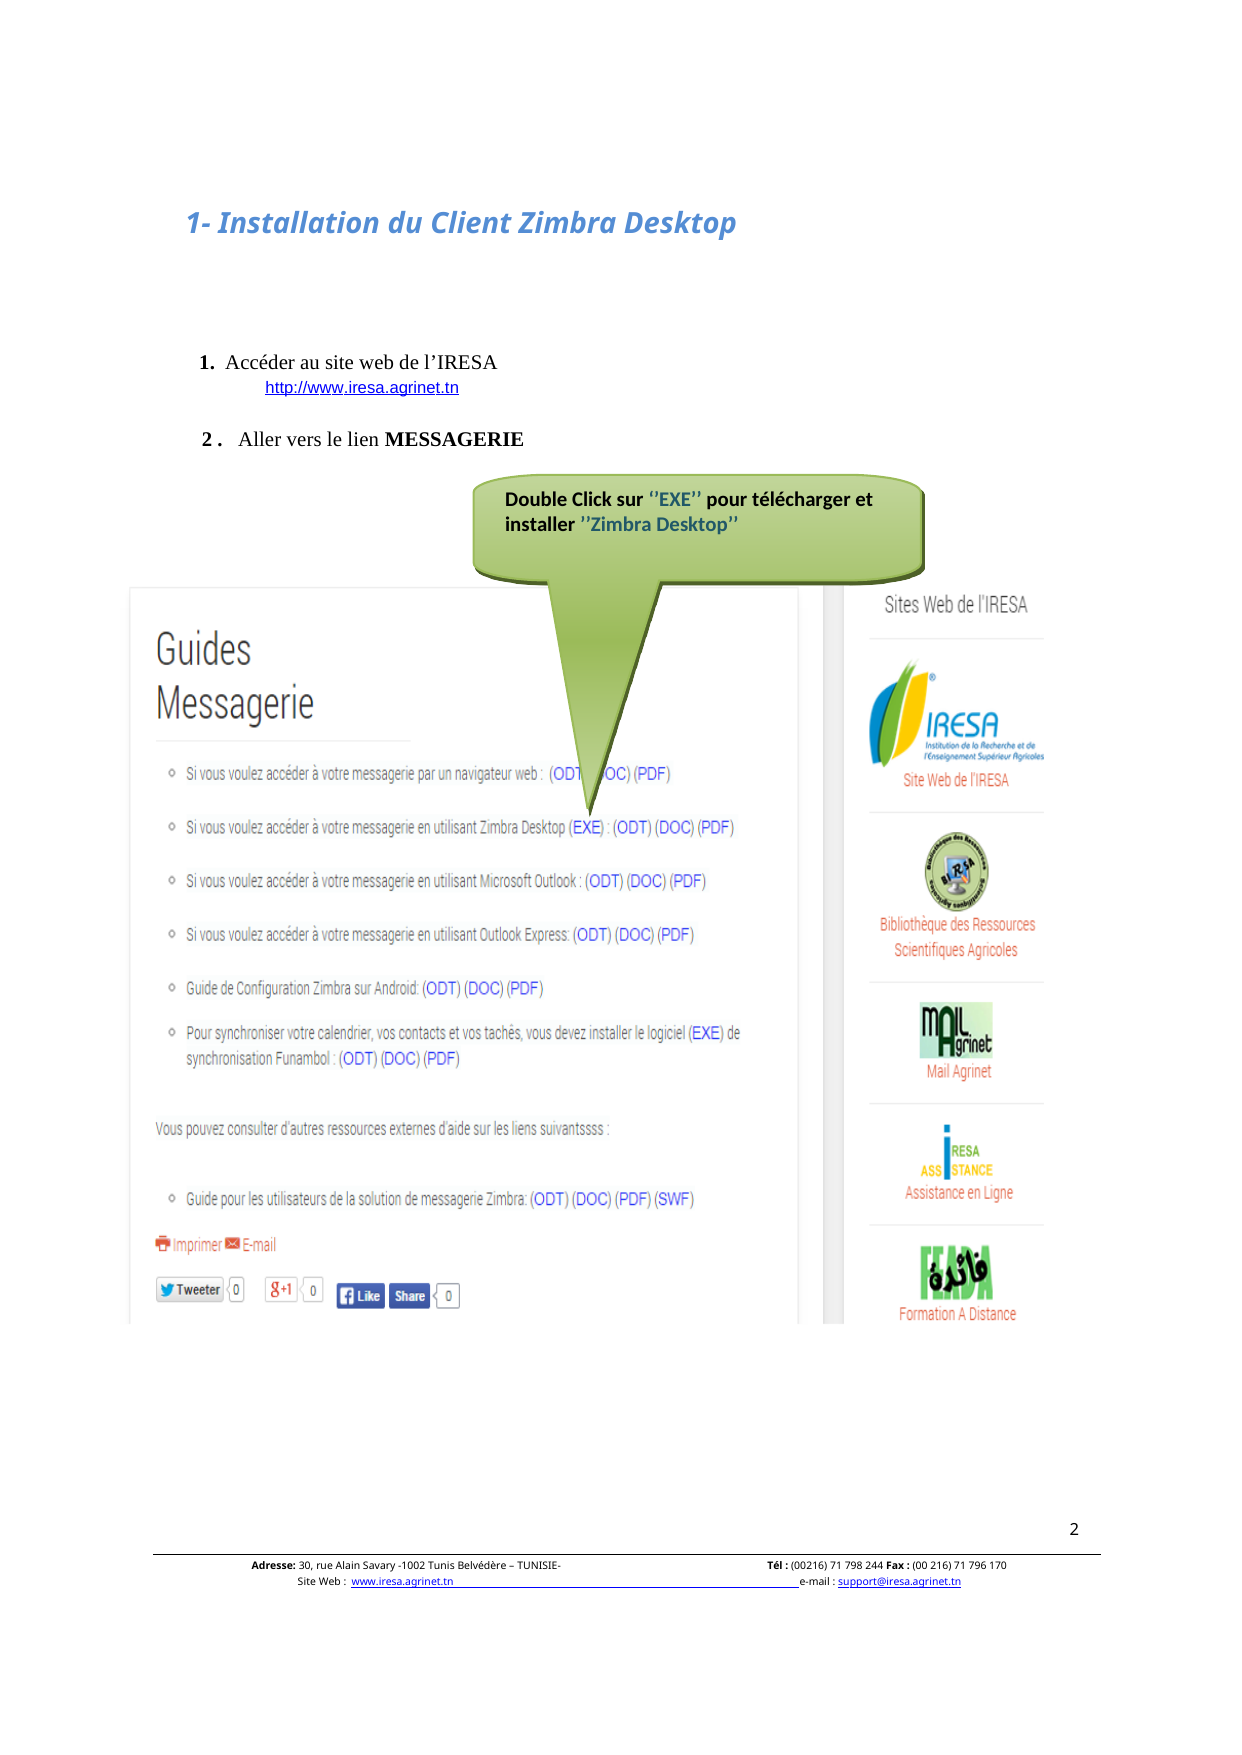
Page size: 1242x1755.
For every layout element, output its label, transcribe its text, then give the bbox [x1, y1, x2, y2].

text Site Web : www.iresa.agrinet.tn e-mail : support@iresa.agrinet.tn [286, 1575, 973, 1589]
text 1. Accéder au site web de l’IRESA [199, 349, 1089, 373]
text 2. Aller vers le lien MESSAGERIE [117, 426, 1089, 450]
text http://www.iresa.agrinet.tn [265, 377, 1089, 396]
text 1- Installation du Client Zimbra Desktop [185, 203, 1089, 237]
text Adresse: 30, rue Alain Savary -1002 Tunis Belvédère – TUNISIE- Tél : (00216) 71 798 244 Fax : (00 216) 71 796 170 [226, 1558, 1032, 1572]
text 2 [117, 1518, 1079, 1538]
